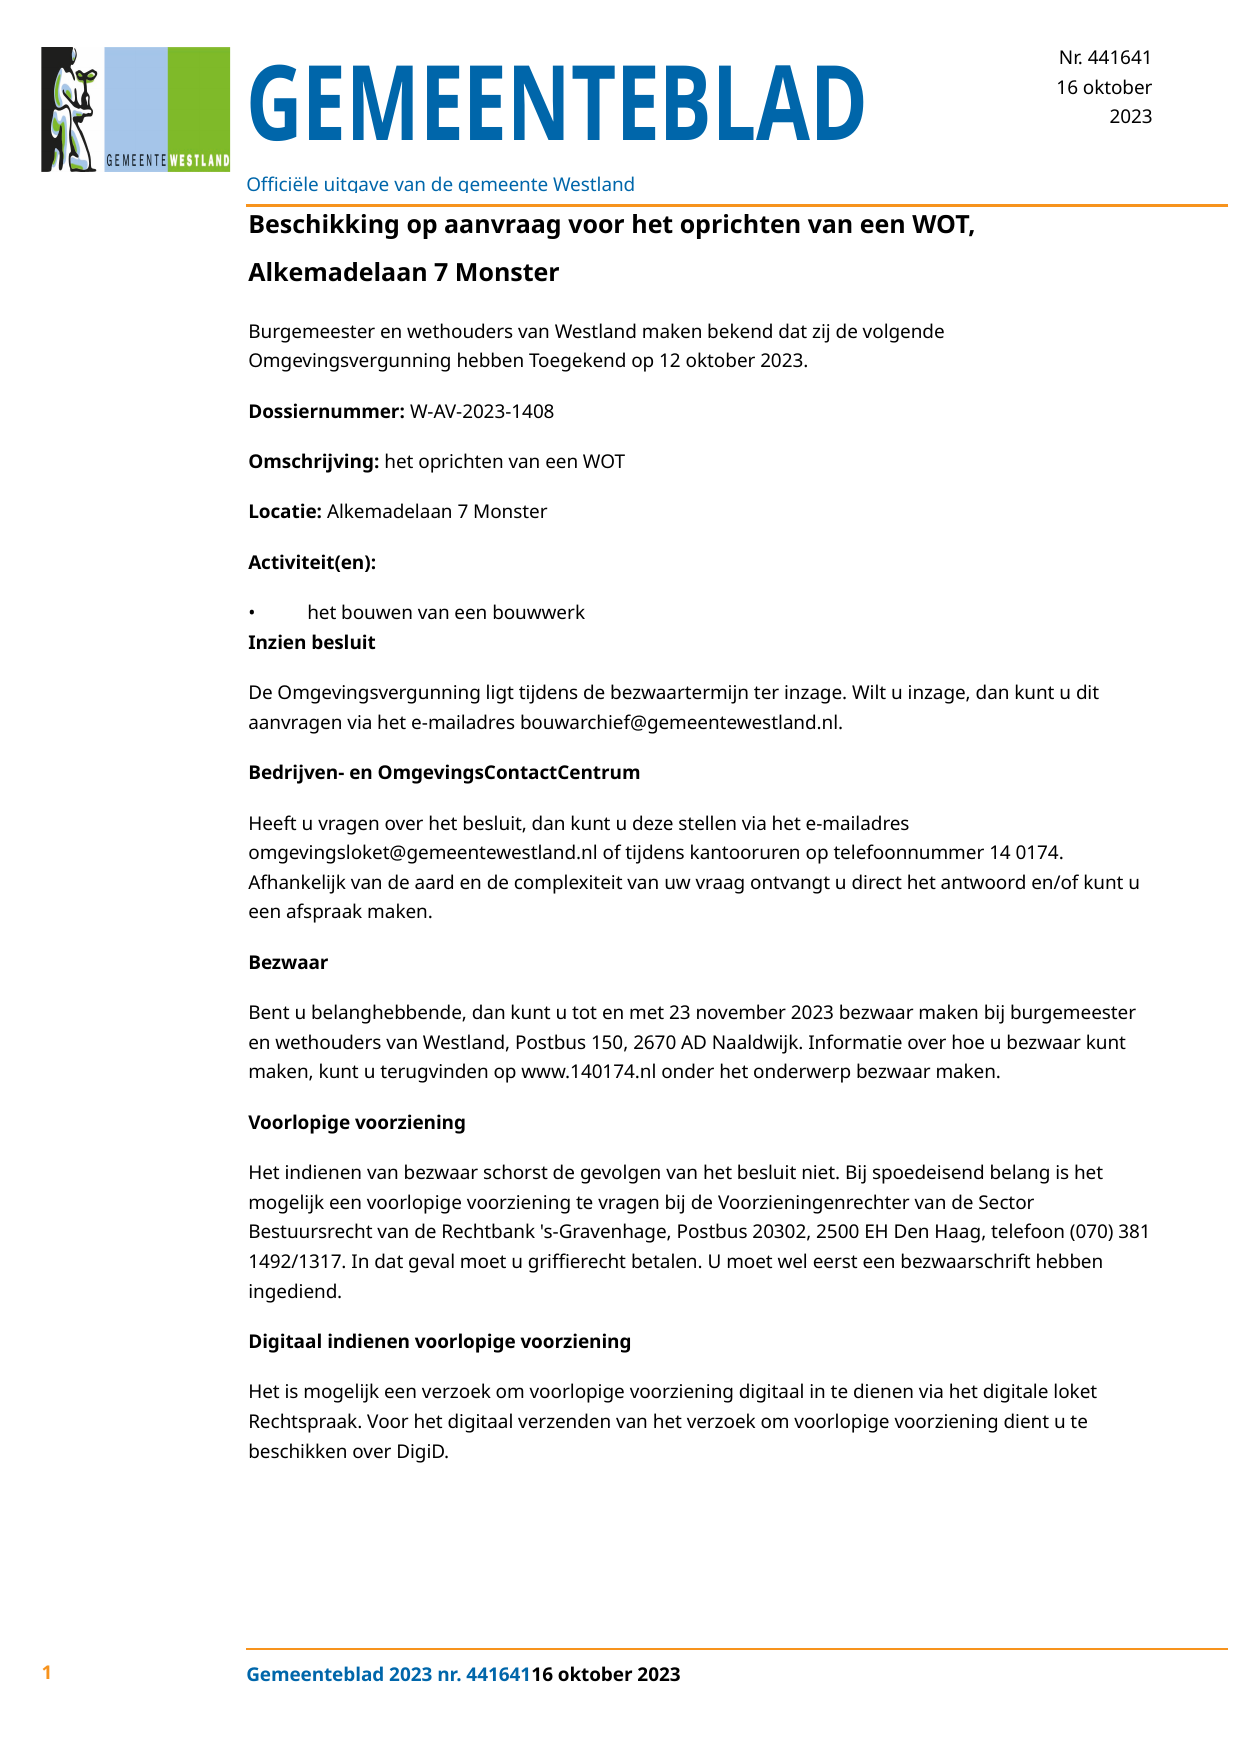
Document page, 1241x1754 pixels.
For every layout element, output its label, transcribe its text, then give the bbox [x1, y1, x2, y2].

text Het is mogelijk een verzoek om voorlopige voorziening digitaal in te dienen via het digitale loket Rechtspraak. Voor het digitaal verzenden van het verzoek om voorlopige voorziening dient u te beschikken over DigiD. [248, 1379, 1152, 1464]
text Voorlopige voorziening [248, 1109, 1152, 1135]
text Bedrijven- en OmgevingsContactCentrum [248, 759, 1152, 785]
text Beschikking op aanvraag voor het oprichten van een WOT, Alkemadelaan 7 Monster [248, 207, 1152, 288]
text Inzien besluit [248, 629, 1152, 655]
text Het indienen van bezwaar schorst de gevolgen van het besluit niet. Bij spoedeisend belang is het mogelijk een voorlopige voorziening te vragen bij de Voorzieningenrechter van de Sector Bestuursrecht van de Rechtbank 's-Gravenhage, Postbus 20302, 2500 EH Den Haag, telefoon (070) 381 1492/1317. In dat geval moet u griffierecht betalen. U moet wel eerst een bezwaarschrift hebben ingediend. [248, 1159, 1152, 1304]
list het bouwen van een bouwwerk [248, 599, 1152, 625]
text De Omgevingsvergunning ligt tijdens de bezwaartermijn ter inzage. Wilt u inzage, dan kunt u dit aanvragen via het e-mailadres bouwarchief@gemeentewestland.nl. [248, 679, 1152, 735]
text Burgemeester en wethouders van Westland maken bekend dat zij de volgende Omgevingsvergunning hebben Toegekend op 12 oktober 2023. [248, 318, 1152, 373]
text Locatie: Alkemadelaan 7 Monster [248, 499, 1152, 524]
text Bent u belanghebbende, dan kunt u tot en met 23 november 2023 bezwaar maken bij burgemeester en wethouders van Westland, Postbus 150, 2670 AD Naaldwijk. Informatie over hoe u bezwaar kunt maken, kunt u terugvinden op www.140174.nl onder het onderwerp bezwaar maken. [248, 999, 1152, 1084]
text Bezwaar [248, 949, 1152, 975]
text Omschrijving: het oprichten van een WOT [248, 448, 1152, 474]
picture [41, 47, 231, 172]
text Activiteit(en): [248, 549, 1152, 575]
text Dossiernummer: W-AV-2023-1408 [248, 398, 1152, 424]
text Heeft u vragen over het besluit, dan kunt u deze stellen via het e-mailadres omgevingsloket@gemeentewestland.nl of tijdens kantooruren op telefoonnummer 14 0174. Afhankelijk van de aard en de complexiteit van uw vraag ontvangt u direct het antwoord en/of kunt u een afspraak maken. [248, 810, 1152, 924]
text Digitaal indienen voorlopige voorziening [248, 1328, 1152, 1354]
